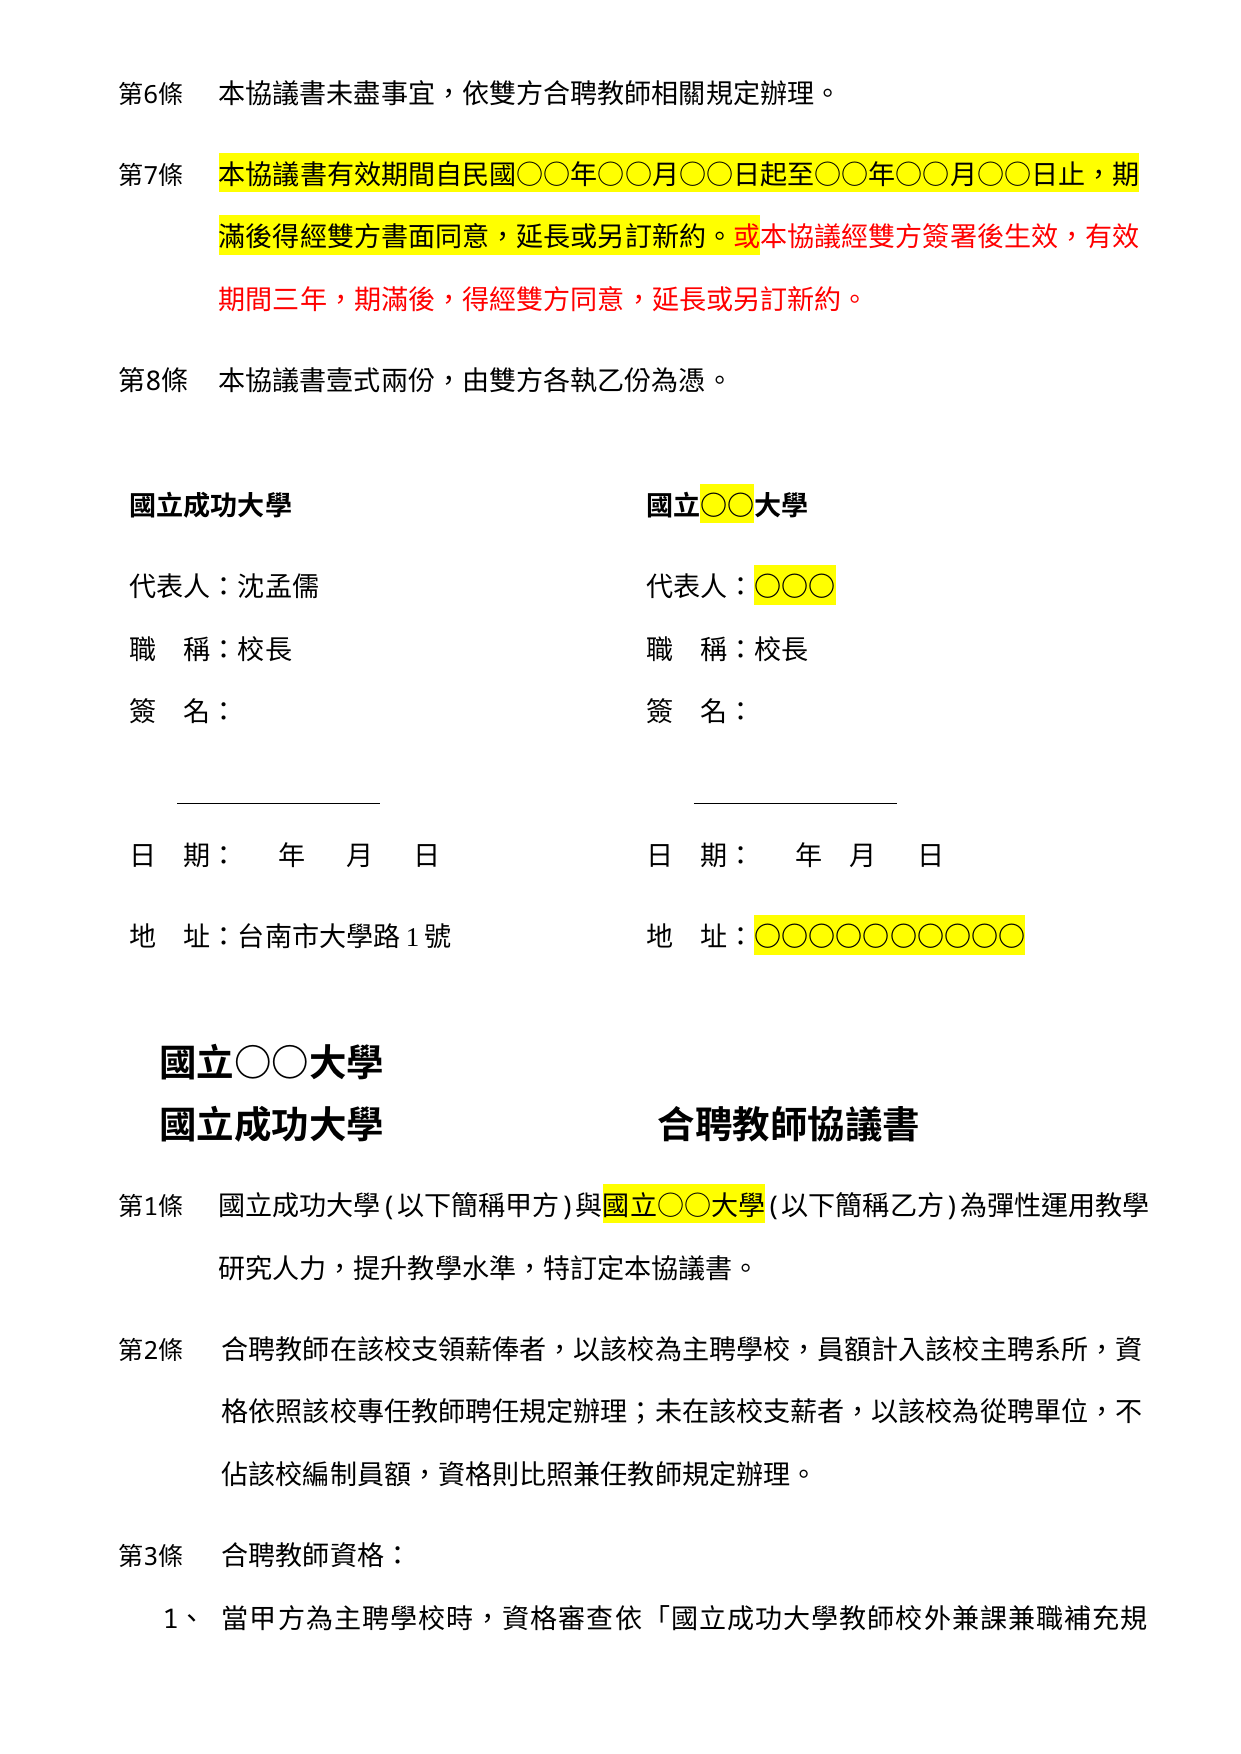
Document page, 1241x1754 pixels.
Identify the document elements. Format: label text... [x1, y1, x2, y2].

table_header 國立○○大學 代表人：○○○ 職 稱：校長 簽 名： 日 期： 年 月 日 地 址：○○○○○○○○○○ [635, 462, 1152, 956]
list 合聘教師資格： [118, 1512, 1152, 1575]
table_header 合聘教師協議書 [646, 1019, 1144, 1143]
table_cell 國立成功大學 [148, 1081, 646, 1143]
list 合聘教師在該校支領薪俸者，以該校為主聘學校，員額計入該校主聘系所，資格依照該校專任教師聘任規定辦理；未在該校支薪者，以該校為從聘單位，不佔該校編制員額，資格則比照兼任教師規定辦理。 [118, 1306, 1152, 1493]
table_header 國立成功大學 代表人：沈孟儒 職 稱：校長 簽 名： 日 期： 年 月 日 地 址：台南市大學路1號 [118, 462, 635, 956]
list 本協議書有效期間自民國○○年○○月○○日起至○○年○○月○○日止，期滿後得經雙方書面同意，延長或另訂新約。或本協議經雙方簽署後生效，有效期間三年，期滿後，得經雙方同意，延長或另訂新約。 [118, 131, 1152, 318]
list 本協議書壹式兩份，由雙方各執乙份為憑。 [118, 337, 1152, 400]
list 國立成功大學(以下簡稱甲方)與國立○○大學(以下簡稱乙方)為彈性運用教學研究人力，提升教學水準，特訂定本協議書。 [118, 1162, 1152, 1287]
table_header 國立○○大學 [148, 1019, 646, 1081]
list 本協議書未盡事宜，依雙方合聘教師相關規定辦理。 [118, 50, 1152, 112]
list 當甲方為主聘學校時，資格審查依「國立成功大學教師校外兼課兼職補充規 [162, 1575, 1152, 1637]
